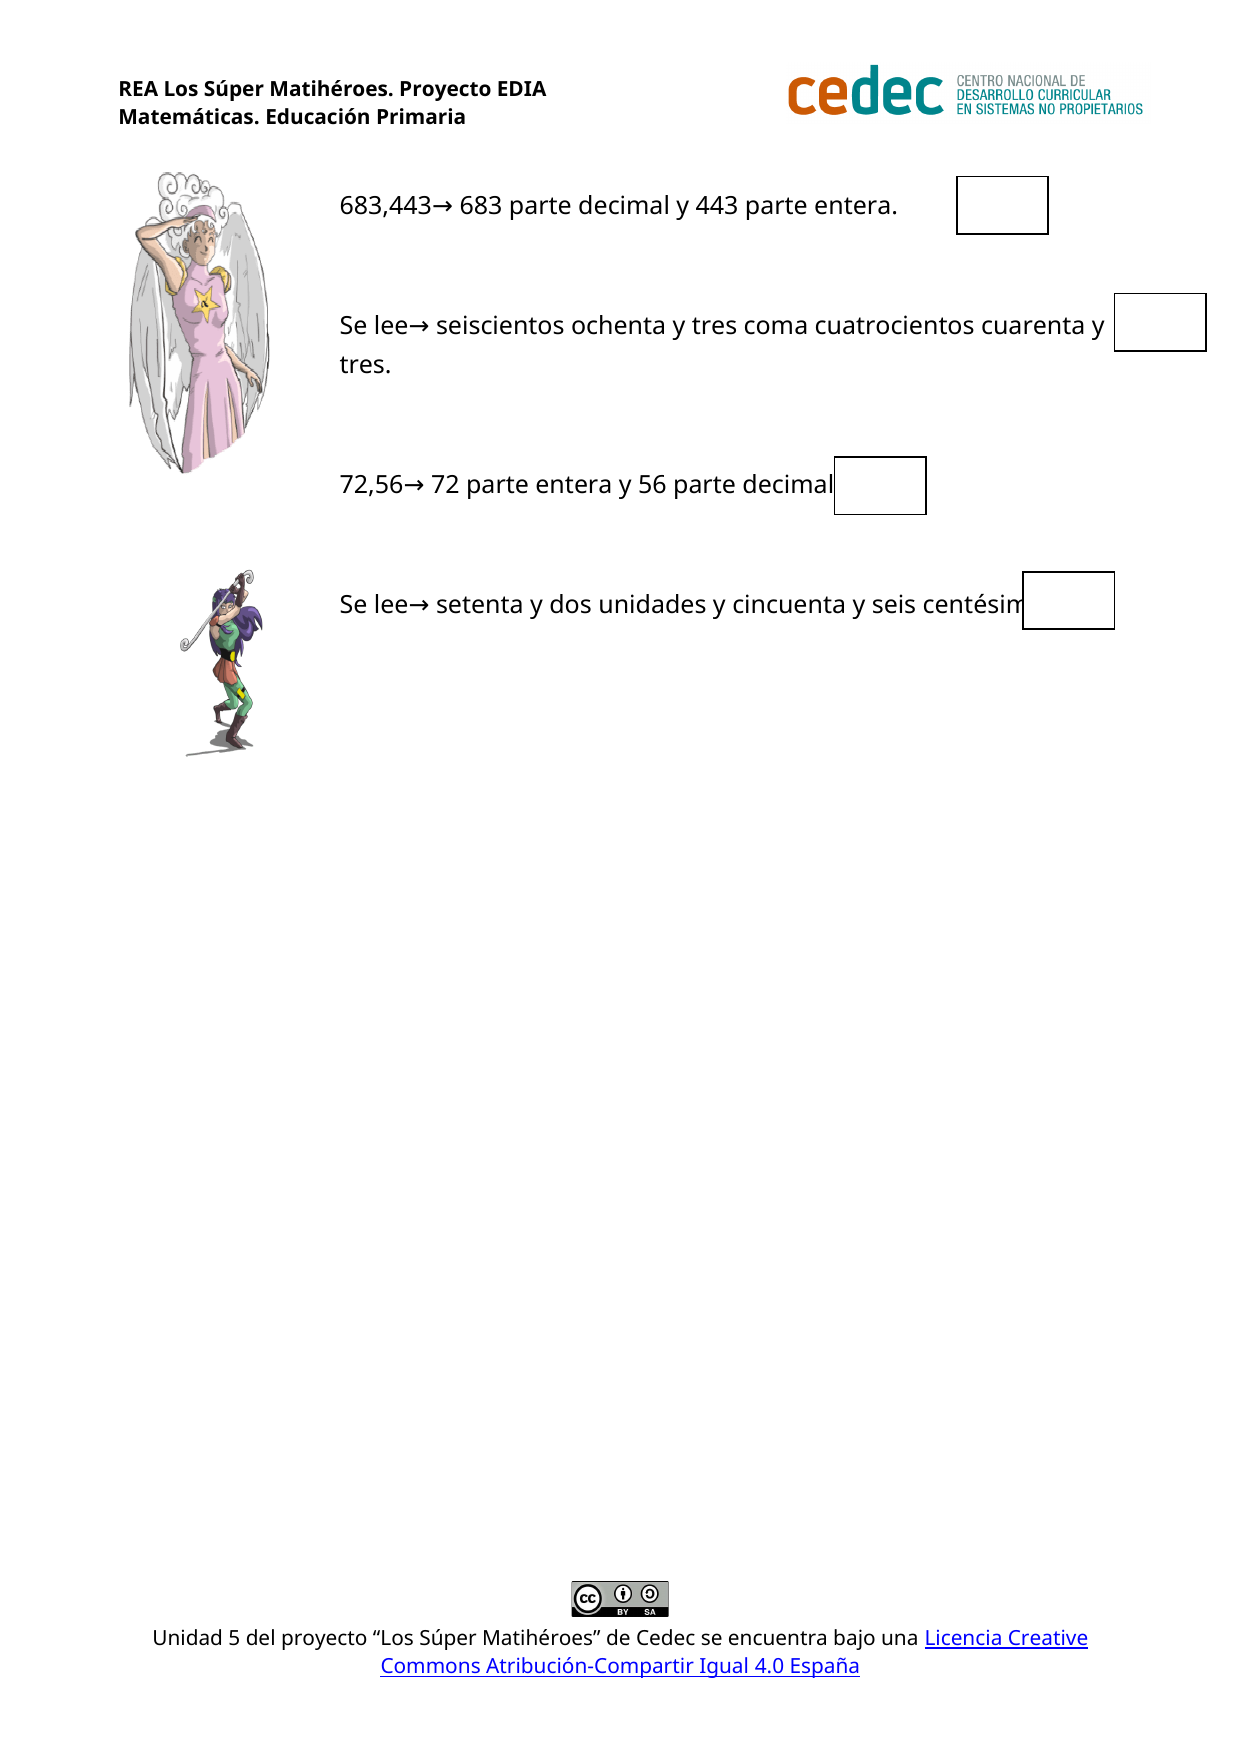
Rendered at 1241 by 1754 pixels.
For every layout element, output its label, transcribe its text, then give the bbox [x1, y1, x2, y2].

picture [121, 151, 284, 484]
picture [571, 1581, 669, 1617]
picture [169, 566, 291, 773]
picture [786, 62, 1151, 124]
text [1049, 187, 1122, 222]
text 683,443→ 683 parte decimal y 443 parte entera. [339, 187, 956, 222]
text 72,56→ 72 parte entera y 56 parte decimal. [339, 467, 834, 501]
text 72,56→ 72 parte entera y 56 parte decimal. [927, 467, 1122, 501]
text Se lee→ setenta y dos unidades y cincuenta y seis centésimas. [339, 587, 1022, 621]
text Se lee→ seiscientos ochenta y tres coma cuatrocientos cuarenta y tres. [339, 307, 1122, 381]
